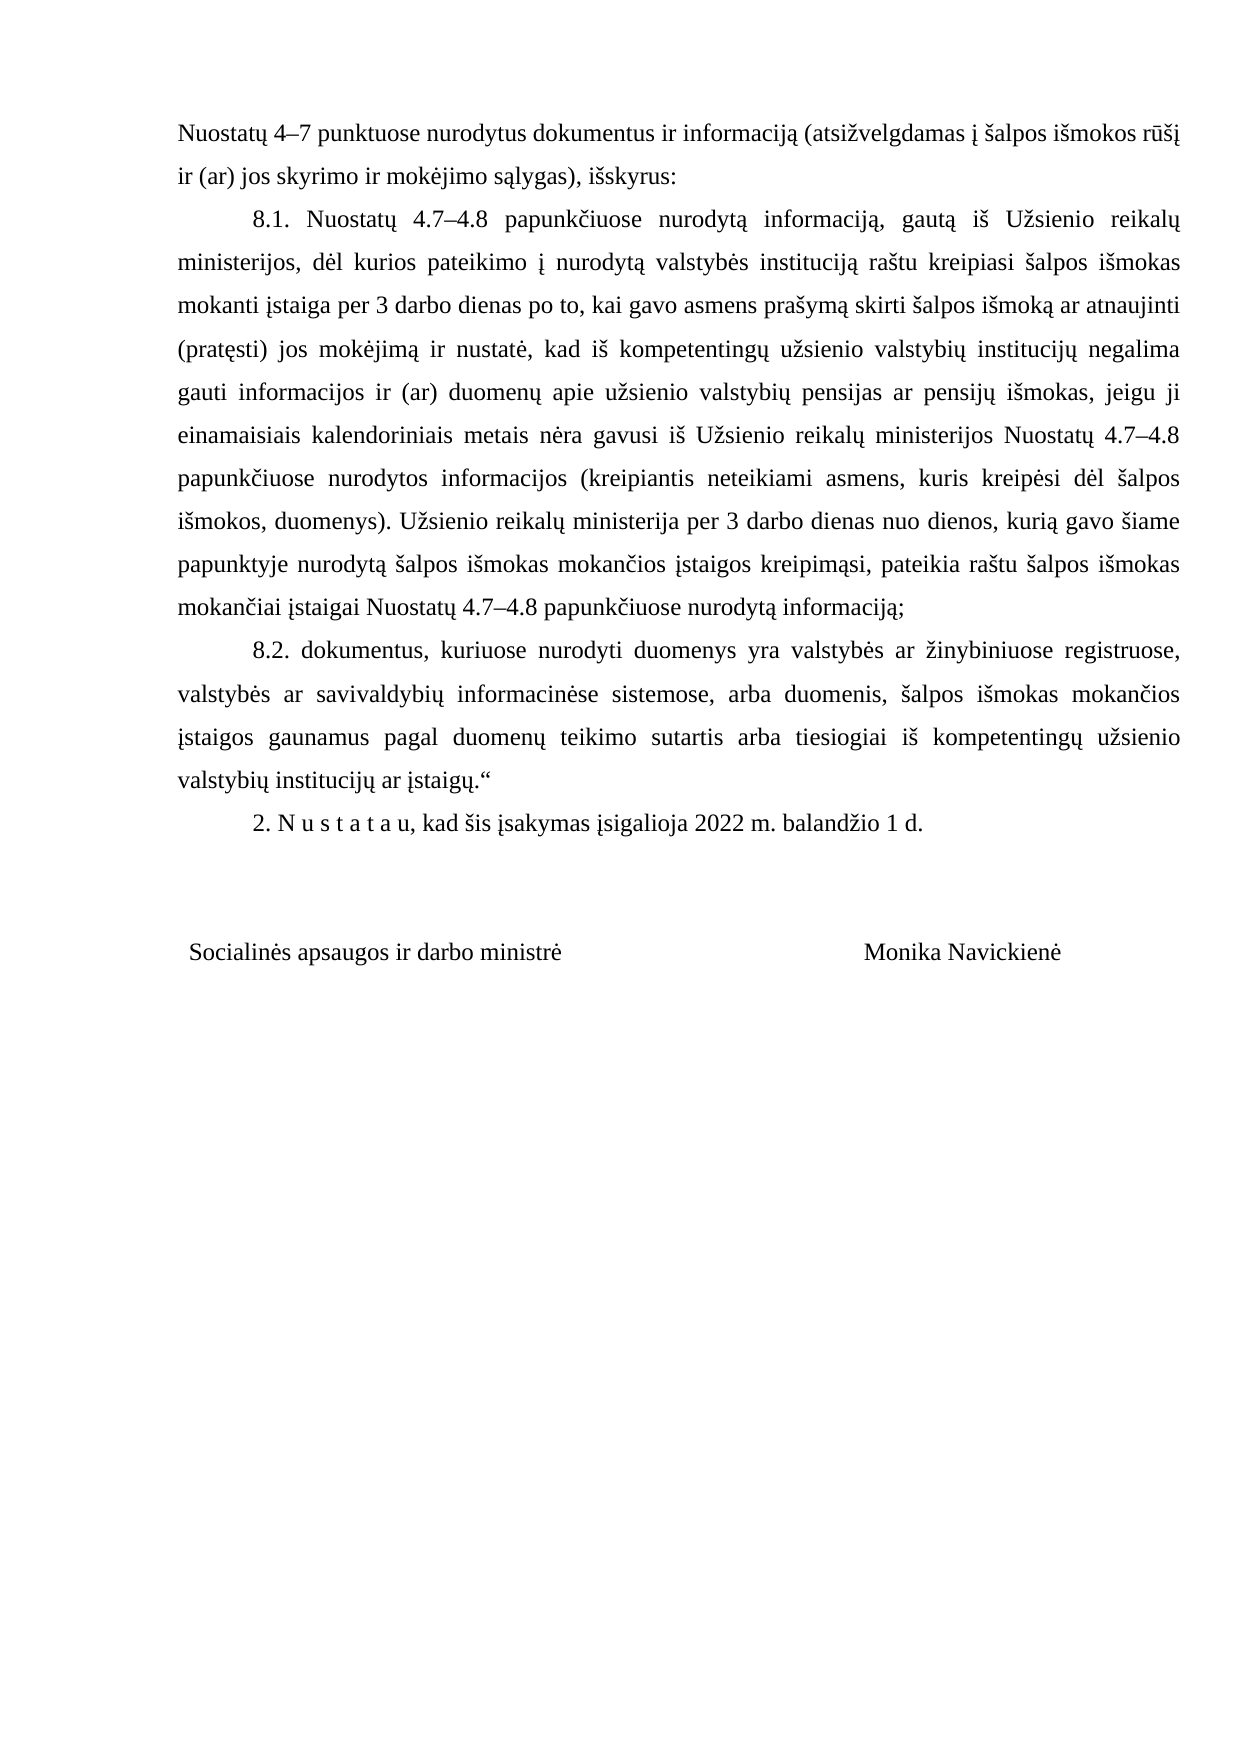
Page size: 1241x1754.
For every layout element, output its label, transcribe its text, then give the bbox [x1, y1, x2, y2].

text 8.1. Nuostatų 4.7–4.8 papunkčiuose nurodytą informaciją, gautą iš Užsienio reikalų ministerijos, dėl kurios pateikimo į nurodytą valstybės instituciją raštu kreipiasi šalpos išmokas mokanti įstaiga per 3 darbo dienas po to, kai gavo asmens prašymą skirti šalpos išmoką ar atnaujinti (pratęsti) jos mokėjimą ir nustatė, kad iš kompetentingų užsienio valstybių institucijų negalima gauti informacijos ir (ar) duomenų apie užsienio valstybių pensijas ar pensijų išmokas, jeigu ji einamaisiais kalendoriniais metais nėra gavusi iš Užsienio reikalų ministerijos Nuostatų 4.7–4.8 papunkčiuose nurodytos informacijos (kreipiantis neteikiami asmens, kuris kreipėsi dėl šalpos išmokos, duomenys). Užsienio reikalų ministerija per 3 darbo dienas nuo dienos, kurią gavo šiame papunktyje nurodytą šalpos išmokas mokančios įstaigos kreipimąsi, pateikia raštu šalpos išmokas mokančiai įstaigai Nuostatų 4.7–4.8 papunkčiuose nurodytą informaciją; [177, 204, 1181, 621]
text Nuostatų 4–7 punktuose nurodytus dokumentus ir informaciją (atsižvelgdamas į šalpos išmokos rūšį ir (ar) jos skyrimo ir mokėjimo sąlygas), išskyrus: [177, 118, 1181, 190]
text 8.2. dokumentus, kuriuose nurodyti duomenys yra valstybės ar žinybiniuose registruose, valstybės ar savivaldybių informacinėse sistemose, arba duomenis, šalpos išmokas mokančios įstaigos gaunamus pagal duomenų teikimo sutartis arba tiesiogiai iš kompetentingų užsienio valstybių institucijų ar įstaigų.“ [177, 636, 1181, 794]
text 2. N u s t a t a u, kad šis įsakymas įsigalioja 2022 m. balandžio 1 d. [177, 808, 1181, 837]
text Socialinės apsaugos ir darbo ministrė Monika Navickienė [188, 937, 1181, 966]
